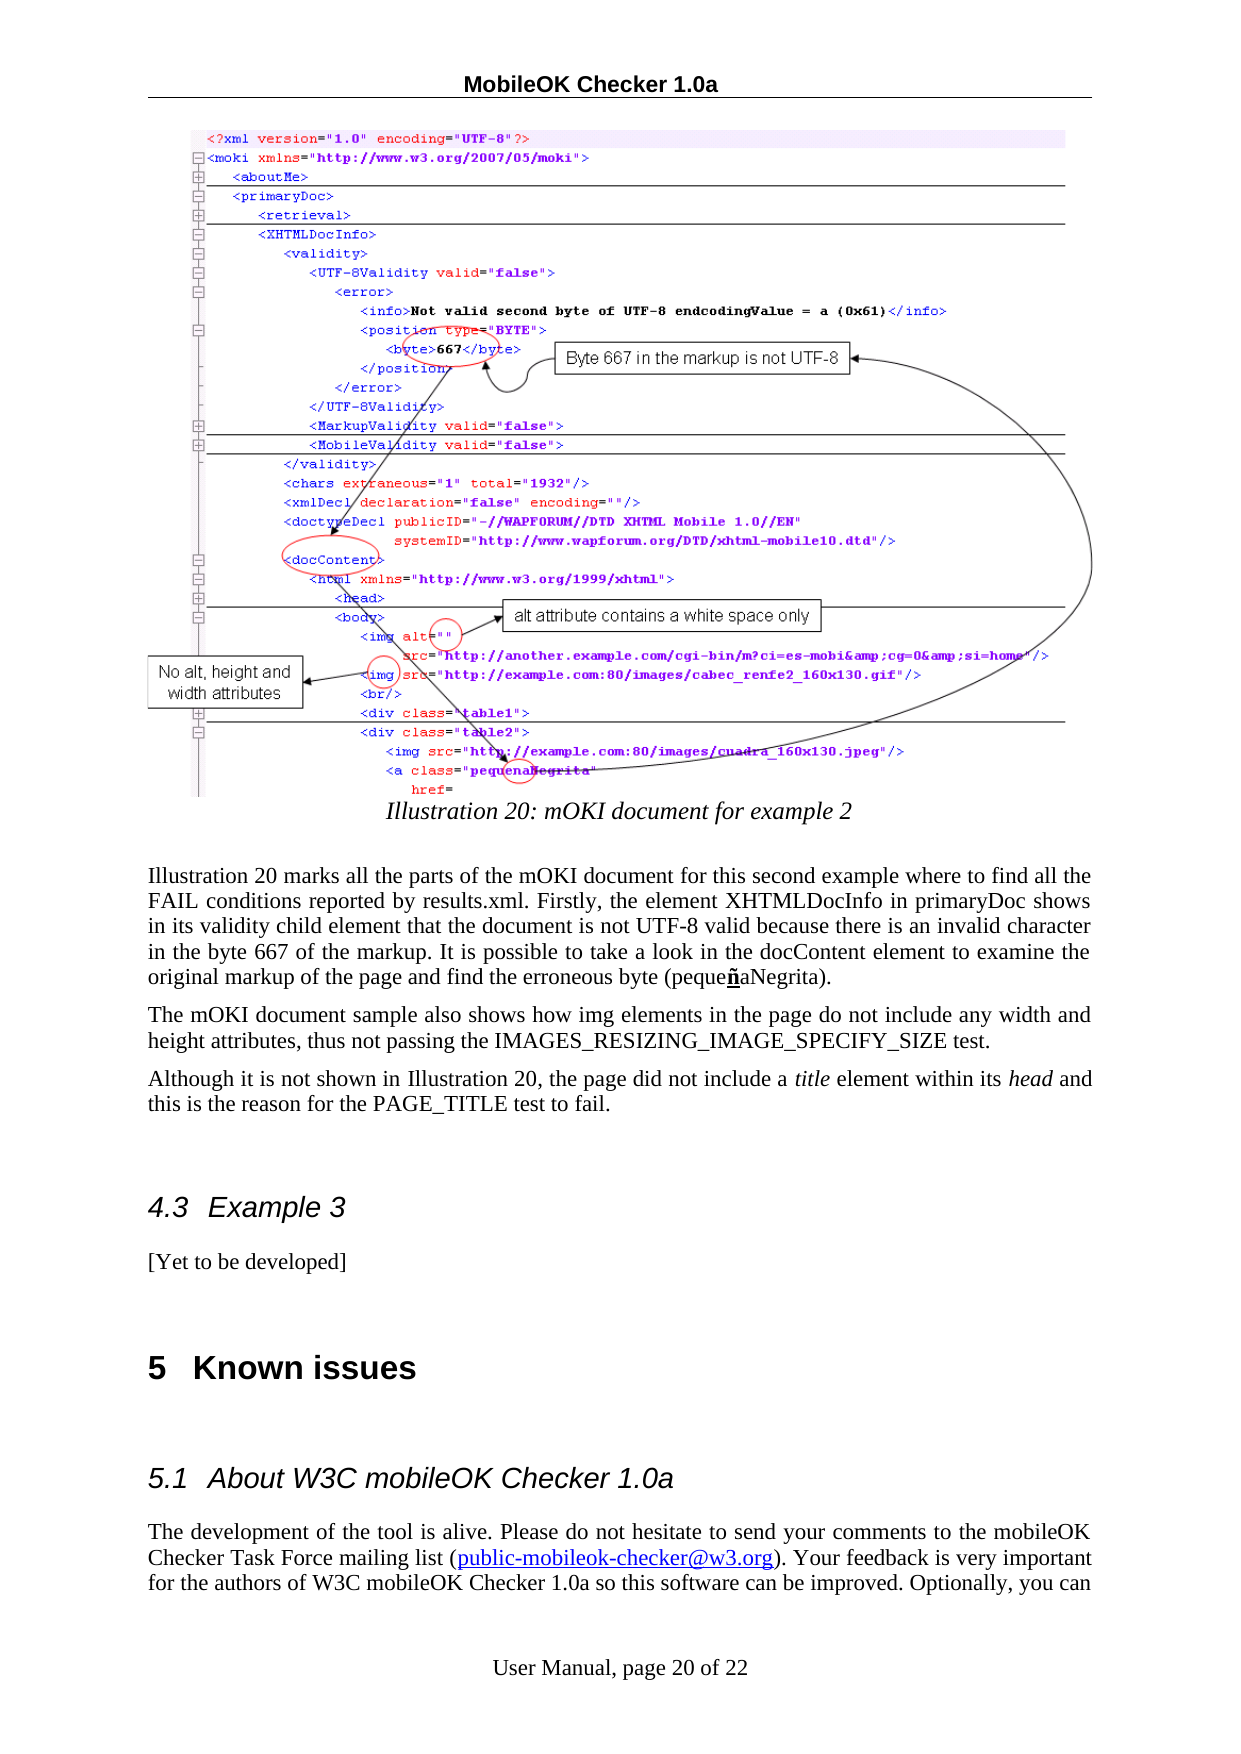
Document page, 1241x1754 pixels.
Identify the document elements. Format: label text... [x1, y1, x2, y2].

text Illustration 20: mOKI document for example 2 [148, 797, 1092, 825]
text Illustration 20 marks all the parts of the mOKI document for this second example where to find all the FAIL conditions reported by results.xml. Firstly, the element XHTMLDocInfo in primaryDoc shows in its validity child element that the document is not UTF-8 valid because there is an invalid character in the byte 667 of the markup. It is possible to take a look in the docContent element to examine the original markup of the page and find the erroneous byte (pequeñaNegrita). [148, 863, 1092, 990]
text [Yet to be developed] [148, 1249, 1092, 1274]
text The development of the tool is alive. Please do not hesitate to send your comments to the mobileOK Checker Task Force mailing list (public-mobileok-checker@w3.org). Your feedback is very important for the authors of W3C mobileOK Checker 1.0a so this software can be improved. Optionally, you can [148, 1519, 1092, 1596]
text The mOKI document sample also shows how img elements in the page do not include any width and height attributes, thus not passing the IMAGES_RESIZING_IMAGE_SPECIFY_SIZE test. [148, 1002, 1092, 1053]
text Although it is not shown in Illustration 20, the page did not include a title element within its head and this is the reason for the PAGE_TITLE test to fail. [148, 1066, 1092, 1116]
picture [147, 130, 1093, 797]
subtitle About W3C mobileOK Checker 1.0a [148, 1462, 1092, 1494]
subtitle Known issues [148, 1349, 1092, 1387]
subtitle Example 3 [148, 1191, 1092, 1224]
